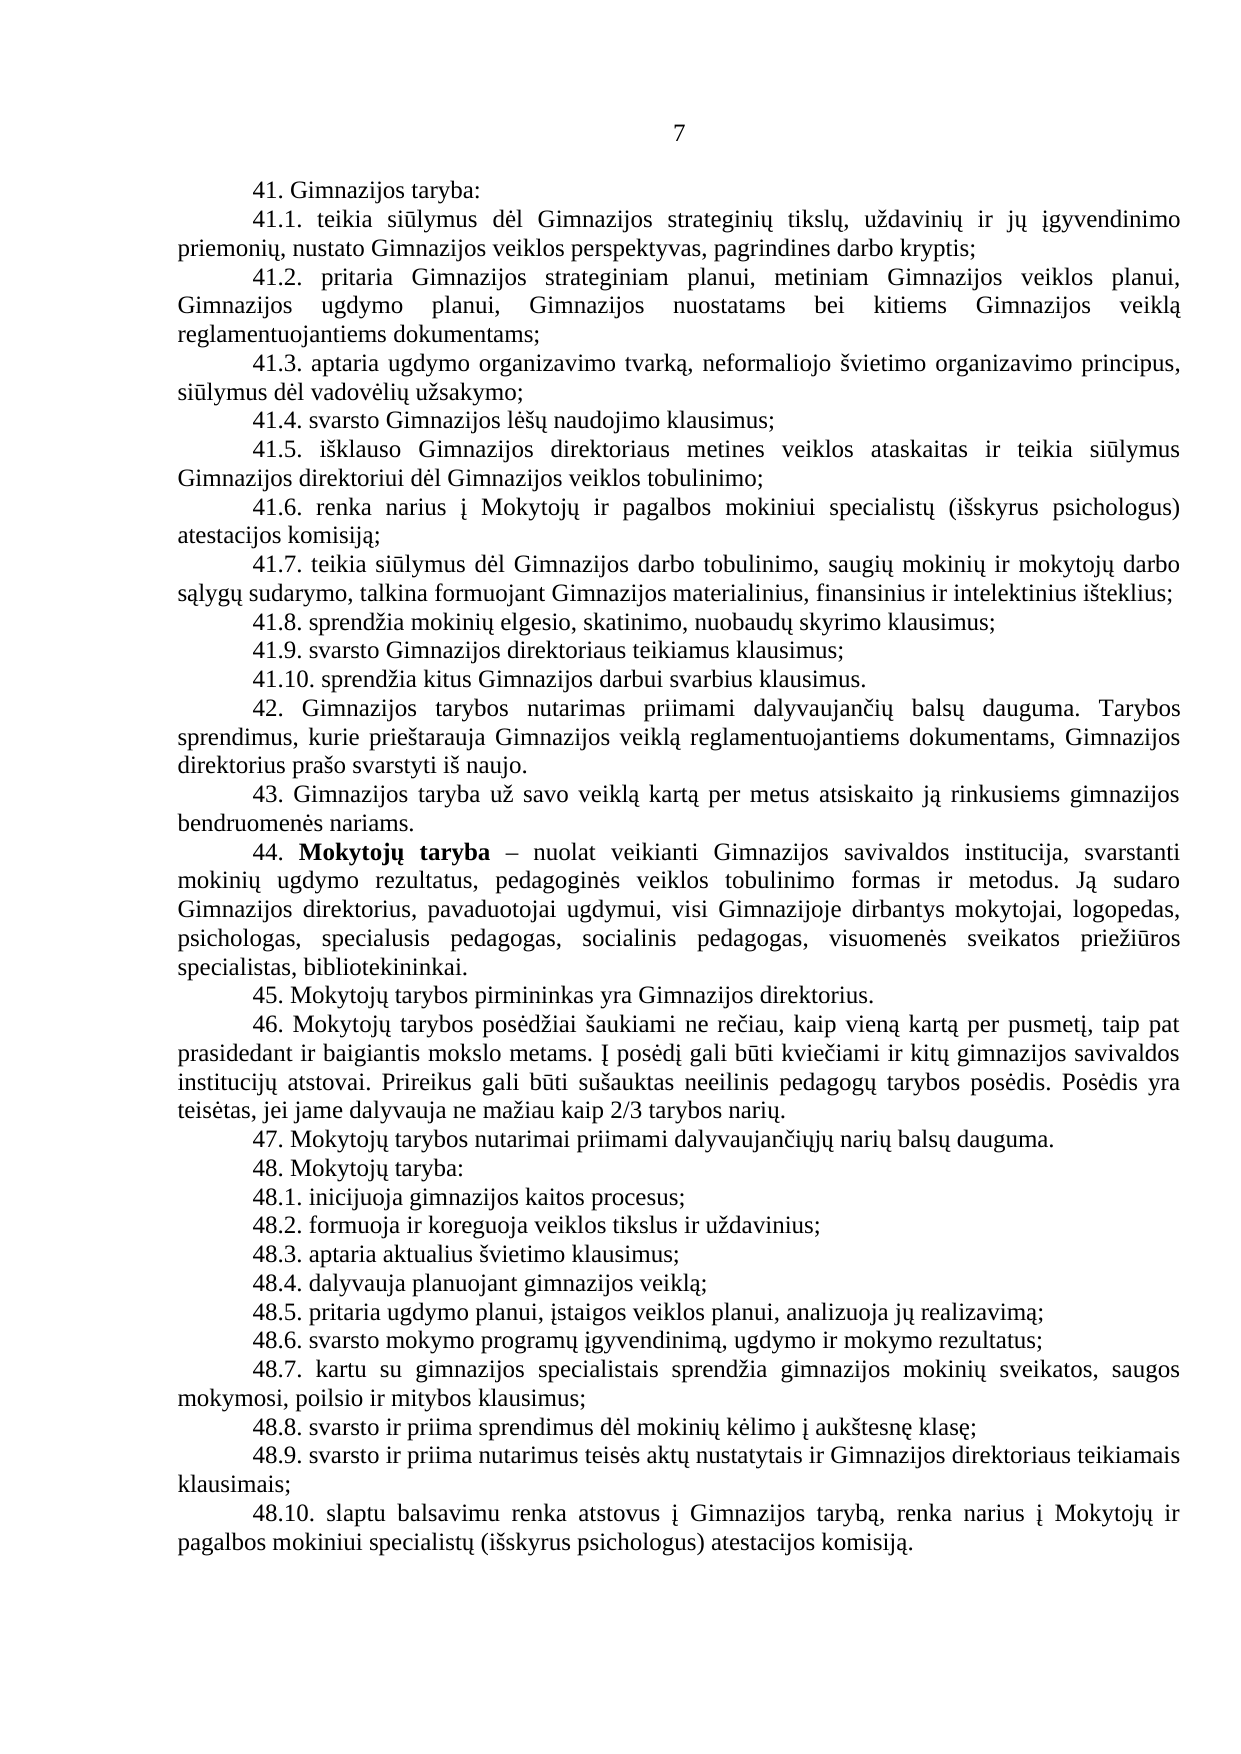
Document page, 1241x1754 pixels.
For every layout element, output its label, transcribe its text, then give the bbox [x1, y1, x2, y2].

text 45. Mokytojų tarybos pirmininkas yra Gimnazijos direktorius. [177, 981, 1181, 1009]
text 48.9. svarsto ir priima nutarimus teisės aktų nustatytais ir Gimnazijos direktoriaus teikiamais klausimais; [177, 1441, 1181, 1498]
text 48.4. dalyvauja planuojant gimnazijos veiklą; [177, 1268, 1181, 1297]
text 48.6. svarsto mokymo programų įgyvendinimą, ugdymo ir mokymo rezultatus; [177, 1326, 1181, 1354]
text 48. Mokytojų taryba: [177, 1153, 1181, 1182]
text 47. Mokytojų tarybos nutarimai priimami dalyvaujančiųjų narių balsų dauguma. [177, 1124, 1181, 1153]
text 41.9. svarsto Gimnazijos direktoriaus teikiamus klausimus; [177, 636, 1181, 664]
text 46. Mokytojų tarybos posėdžiai šaukiami ne rečiau, kaip vieną kartą per pusmetį, taip pat prasidedant ir baigiantis mokslo metams. Į posėdį gali būti kviečiami ir kitų gimnazijos savivaldos institucijų atstovai. Prireikus gali būti sušauktas neeilinis pedagogų tarybos posėdis. Posėdis yra teisėtas, jei jame dalyvauja ne mažiau kaip 2/3 tarybos narių. [177, 1009, 1181, 1124]
text 48.8. svarsto ir priima sprendimus dėl mokinių kėlimo į aukštesnę klasę; [177, 1412, 1181, 1441]
text 48.2. formuoja ir koreguoja veiklos tikslus ir uždavinius; [177, 1211, 1181, 1239]
text 41.1. teikia siūlymus dėl Gimnazijos strateginių tikslų, uždavinių ir jų įgyvendinimo priemonių, nustato Gimnazijos veiklos perspektyvas, pagrindines darbo kryptis; [177, 204, 1181, 262]
text 48.3. aptaria aktualius švietimo klausimus; [177, 1239, 1181, 1268]
text 42. Gimnazijos tarybos nutarimas priimami dalyvaujančių balsų dauguma. Tarybos sprendimus, kurie prieštarauja Gimnazijos veiklą reglamentuojantiems dokumentams, Gimnazijos direktorius prašo svarstyti iš naujo. [177, 693, 1181, 779]
text 41.8. sprendžia mokinių elgesio, skatinimo, nuobaudų skyrimo klausimus; [177, 607, 1181, 636]
text 48.7. kartu su gimnazijos specialistais sprendžia gimnazijos mokinių sveikatos, saugos mokymosi, poilsio ir mitybos klausimus; [177, 1354, 1181, 1412]
text 48.5. pritaria ugdymo planui, įstaigos veiklos planui, analizuoja jų realizavimą; [177, 1297, 1181, 1326]
text 41. Gimnazijos taryba: [177, 176, 1181, 204]
text 41.5. išklauso Gimnazijos direktoriaus metines veiklos ataskaitas ir teikia siūlymus Gimnazijos direktoriui dėl Gimnazijos veiklos tobulinimo; [177, 434, 1181, 492]
text 41.2. pritaria Gimnazijos strateginiam planui, metiniam Gimnazijos veiklos planui, Gimnazijos ugdymo planui, Gimnazijos nuostatams bei kitiems Gimnazijos veiklą reglamentuojantiems dokumentams; [177, 262, 1181, 348]
text 44. Mokytojų taryba – nuolat veikianti Gimnazijos savivaldos institucija, svarstanti mokinių ugdymo rezultatus, pedagoginės veiklos tobulinimo formas ir metodus. Ją sudaro Gimnazijos direktorius, pavaduotojai ugdymui, visi Gimnazijoje dirbantys mokytojai, logopedas, psichologas, specialusis pedagogas, socialinis pedagogas, visuomenės sveikatos priežiūros specialistas, bibliotekininkai. [177, 837, 1181, 981]
text 41.6. renka narius į Mokytojų ir pagalbos mokiniui specialistų (išskyrus psichologus) atestacijos komisiją; [177, 492, 1181, 549]
text 48.10. slaptu balsavimu renka atstovus į Gimnazijos tarybą, renka narius į Mokytojų ir pagalbos mokiniui specialistų (išskyrus psichologus) atestacijos komisiją. [177, 1498, 1181, 1556]
text 41.3. aptaria ugdymo organizavimo tvarką, neformaliojo švietimo organizavimo principus, siūlymus dėl vadovėlių užsakymo; [177, 348, 1181, 406]
text 41.10. sprendžia kitus Gimnazijos darbui svarbius klausimus. [177, 664, 1181, 693]
text 41.7. teikia siūlymus dėl Gimnazijos darbo tobulinimo, saugių mokinių ir mokytojų darbo sąlygų sudarymo, talkina formuojant Gimnazijos materialinius, finansinius ir intelektinius išteklius; [177, 549, 1181, 607]
text 43. Gimnazijos taryba už savo veiklą kartą per metus atsiskaito ją rinkusiems gimnazijos bendruomenės nariams. [177, 779, 1181, 837]
text 41.4. svarsto Gimnazijos lėšų naudojimo klausimus; [177, 406, 1181, 434]
text 48.1. inicijuoja gimnazijos kaitos procesus; [177, 1182, 1181, 1211]
